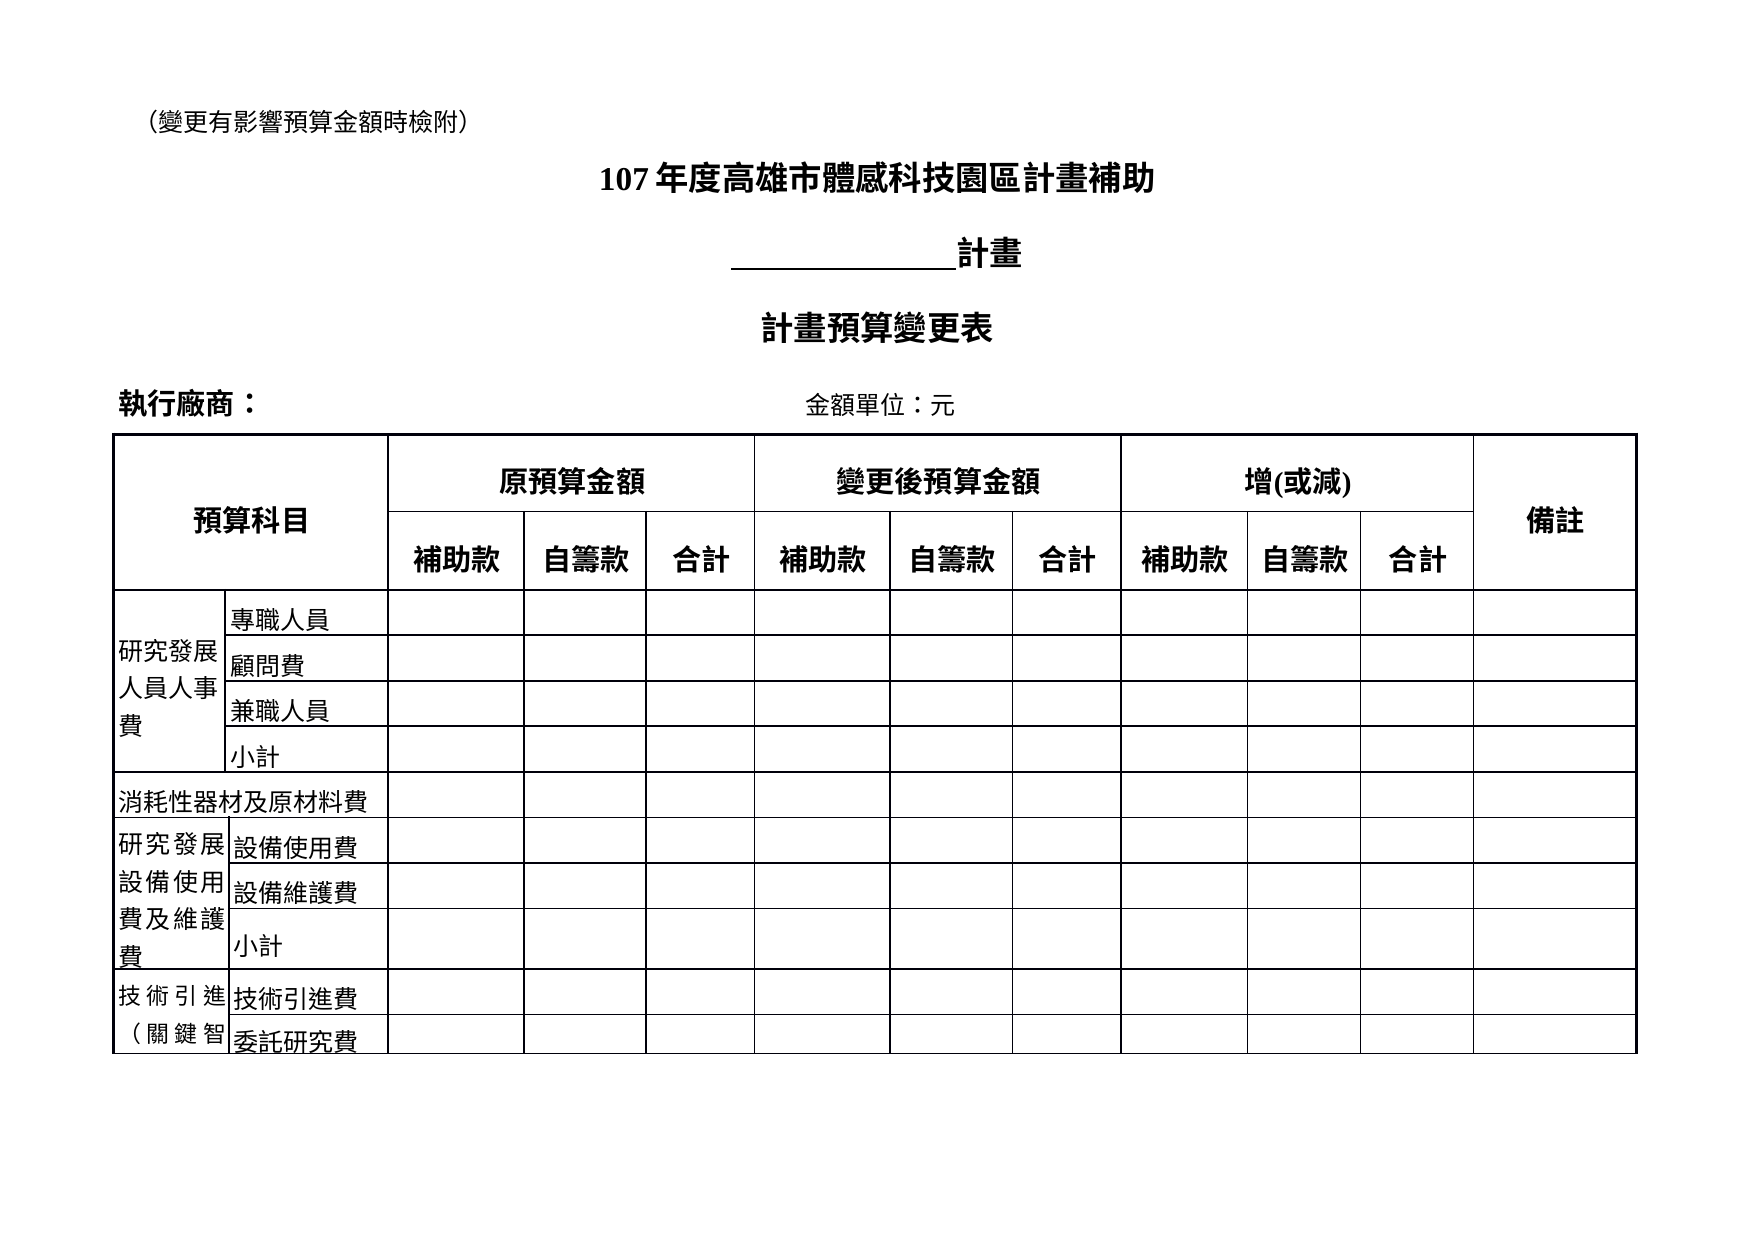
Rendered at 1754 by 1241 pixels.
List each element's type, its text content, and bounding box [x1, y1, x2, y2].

table_cell [891, 773, 1012, 816]
table_cell [647, 636, 754, 680]
table_cell [1361, 970, 1473, 1013]
table_cell [1122, 636, 1247, 680]
table_cell [1013, 636, 1120, 680]
table_cell [1361, 591, 1473, 634]
table_cell [1122, 818, 1247, 862]
table_cell [389, 1015, 523, 1053]
table_cell [755, 818, 889, 862]
table_cell [389, 682, 523, 725]
table_cell 合計 [1361, 512, 1473, 589]
table_header 原預算金額 [389, 436, 754, 511]
table_cell 補助款 [389, 512, 523, 589]
table_cell [525, 864, 645, 907]
table_cell [647, 909, 754, 968]
table_cell 研究發展人員人事 費 [115, 591, 224, 771]
table_cell 小計 [230, 909, 387, 968]
table_cell [1248, 682, 1360, 725]
table_cell 消耗性器材及原材料費 [115, 773, 387, 816]
text 執行廠商： 金額單位：元 [118, 358, 1636, 433]
table_cell [525, 636, 645, 680]
table_cell [647, 682, 754, 725]
table_cell [755, 727, 889, 771]
table_cell [1013, 864, 1120, 907]
table_cell 兼職人員 [226, 682, 387, 725]
table_cell [1248, 591, 1360, 634]
table_cell [1474, 773, 1635, 816]
text （變更有影響預算金額時檢附） [133, 103, 497, 139]
table_header 變更後預算金額 [755, 436, 1120, 511]
table_cell [1361, 727, 1473, 771]
table_cell [891, 864, 1012, 907]
table_cell [1013, 1015, 1120, 1053]
text 計畫預算變更表 [118, 283, 1636, 358]
table_cell [1361, 909, 1473, 968]
table_cell 自籌款 [891, 512, 1012, 589]
table_cell [1361, 636, 1473, 680]
table_cell [1474, 864, 1635, 907]
table_cell [1122, 864, 1247, 907]
table_cell [389, 970, 523, 1013]
table_cell [647, 864, 754, 907]
table_header 預算科目 [115, 436, 387, 589]
table_cell [891, 727, 1012, 771]
table_cell [755, 636, 889, 680]
table_cell [755, 970, 889, 1013]
table_cell [389, 773, 523, 816]
table_cell [755, 1015, 889, 1053]
table_cell [1248, 864, 1360, 907]
table_cell [891, 636, 1012, 680]
table_cell [525, 727, 645, 771]
table_cell [1122, 970, 1247, 1013]
table_cell [1122, 727, 1247, 771]
table_cell [525, 970, 645, 1013]
table_cell 自籌款 [525, 512, 645, 589]
table_cell 顧問費 [226, 636, 387, 680]
table_cell [1474, 591, 1635, 634]
table_cell 補助款 [755, 512, 889, 589]
table_cell [1474, 682, 1635, 725]
table_cell [525, 591, 645, 634]
table_cell [1013, 909, 1120, 968]
table_cell 合計 [1013, 512, 1120, 589]
table_cell 合計 [647, 512, 754, 589]
table_cell [389, 818, 523, 862]
table_header 增(或減) [1122, 436, 1473, 511]
table_cell [755, 864, 889, 907]
table_cell [1248, 818, 1360, 862]
table_cell [525, 818, 645, 862]
table_cell [1474, 727, 1635, 771]
table_cell [1361, 773, 1473, 816]
table_cell [647, 773, 754, 816]
table_cell [1248, 970, 1360, 1013]
table_header 備註 [1474, 436, 1635, 589]
table_cell [1361, 1015, 1473, 1053]
table_cell [389, 591, 523, 634]
table_cell [1122, 682, 1247, 725]
table_cell [525, 909, 645, 968]
table_cell [1474, 970, 1635, 1013]
table_cell [891, 591, 1012, 634]
table_cell [1013, 773, 1120, 816]
table_cell [1013, 591, 1120, 634]
table_cell [755, 773, 889, 816]
table_cell [647, 970, 754, 1013]
table_cell [755, 682, 889, 725]
table_cell [1248, 773, 1360, 816]
table_cell [1122, 773, 1247, 816]
table_cell [1474, 636, 1635, 680]
table_cell [525, 773, 645, 816]
table_cell 技術引進費 [230, 970, 387, 1013]
table_cell [1013, 727, 1120, 771]
table_cell [1474, 818, 1635, 862]
table_cell 技術引進（關鍵智財）及委託研究費 [115, 970, 228, 1053]
table_cell [1013, 970, 1120, 1013]
table_cell [1474, 1015, 1635, 1053]
text 107年度高雄市體感科技園區計畫補助 計畫 [118, 133, 1636, 283]
table_cell [891, 909, 1012, 968]
table_cell 自籌款 [1248, 512, 1360, 589]
table_cell [647, 591, 754, 634]
table_cell [891, 970, 1012, 1013]
table_cell [1013, 818, 1120, 862]
table_cell [389, 909, 523, 968]
table_cell [389, 864, 523, 907]
table_cell 設備維護費 [230, 864, 387, 907]
table_cell [1474, 909, 1635, 968]
table_cell [525, 682, 645, 725]
table_cell [1361, 682, 1473, 725]
table_cell [1248, 1015, 1360, 1053]
table_cell [755, 591, 889, 634]
table_cell [1122, 591, 1247, 634]
table_cell [1361, 864, 1473, 907]
table_cell [525, 1015, 645, 1053]
table_cell 小計 [226, 727, 387, 771]
table_cell [647, 727, 754, 771]
table_cell [1122, 1015, 1247, 1053]
table_cell [389, 727, 523, 771]
table_cell [1122, 909, 1247, 968]
table_cell [1013, 682, 1120, 725]
table_cell 設備使用費 [230, 818, 387, 862]
table_cell [891, 682, 1012, 725]
table_cell [755, 909, 889, 968]
table_cell [647, 1015, 754, 1053]
table_cell [891, 1015, 1012, 1053]
table_cell [891, 818, 1012, 862]
table_cell [1248, 727, 1360, 771]
table_cell 專職人員 [226, 591, 387, 634]
table_cell [389, 636, 523, 680]
table_cell 委託研究費 [230, 1015, 387, 1053]
table_cell [1248, 909, 1360, 968]
table_cell 補助款 [1122, 512, 1247, 589]
table_cell [1248, 636, 1360, 680]
table_cell [647, 818, 754, 862]
table_cell 研究發展設備使用費及維護費 [115, 818, 228, 968]
table_cell [1361, 818, 1473, 862]
